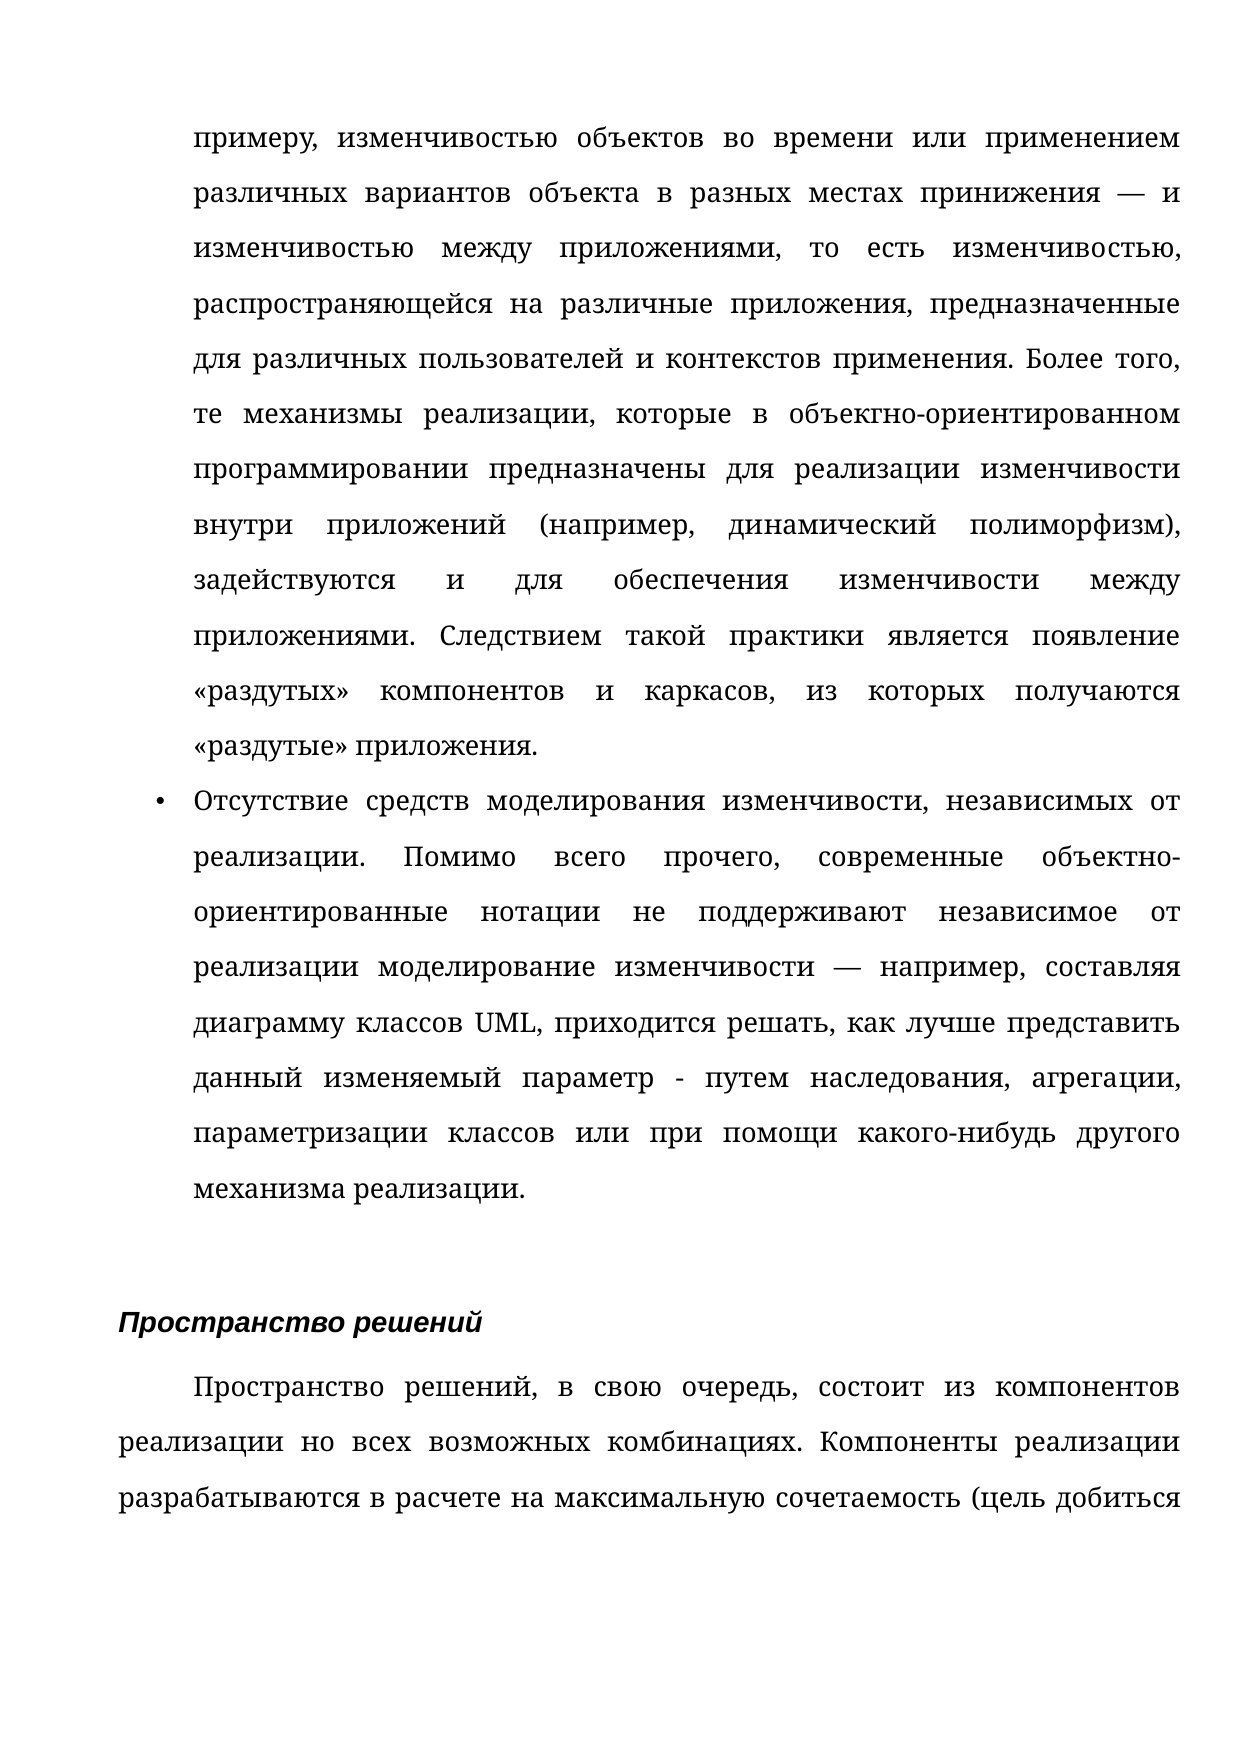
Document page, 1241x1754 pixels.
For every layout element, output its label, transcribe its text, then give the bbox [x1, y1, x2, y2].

text Пространство решений, в свою очередь, состоит из компонентов реализации но всех возможных комбинациях. Компоненты реализации разрабатываются в расчете на максимальную сочетаемость (цель добиться [118, 1367, 1181, 1515]
list примеру, изменчивостью объектов во времени или применением различных вариантов объекта в разных местах принижения — и изменчивостью между приложениями, то есть изменчиво­стью, распространяющейся на различные приложения, предназначенные для различных пользователей и контекстов применения. Более того, те механизмы реализации, которые в объекгно-ориентированном программировании пред­назначены для реализации изменчивости внутри приложений (например, ди­намический полиморфизм), задействуются и для обеспечения изменчивости между приложениями. Следствием такой практики является появление «раздутых» компонентов и каркасов, из которых получаются «раздутые» приложения. [156, 118, 1181, 763]
list Отсутствие средств моделирования изменчивости, независимых от реализа­ции. Помимо всего прочего, современные объектно-ориентированные нотации не поддерживают независимое от реализации моделирование изменчивости — например, составляя диаграмму классов UML, приходится решать, как лучше представить данный изменяемый параметр - путем наследования, агрега­ции, параметризации классов или при помощи какого-нибудь другого меха­низма реализации. [156, 782, 1181, 1206]
subtitle Пространство решений [118, 1305, 1181, 1338]
